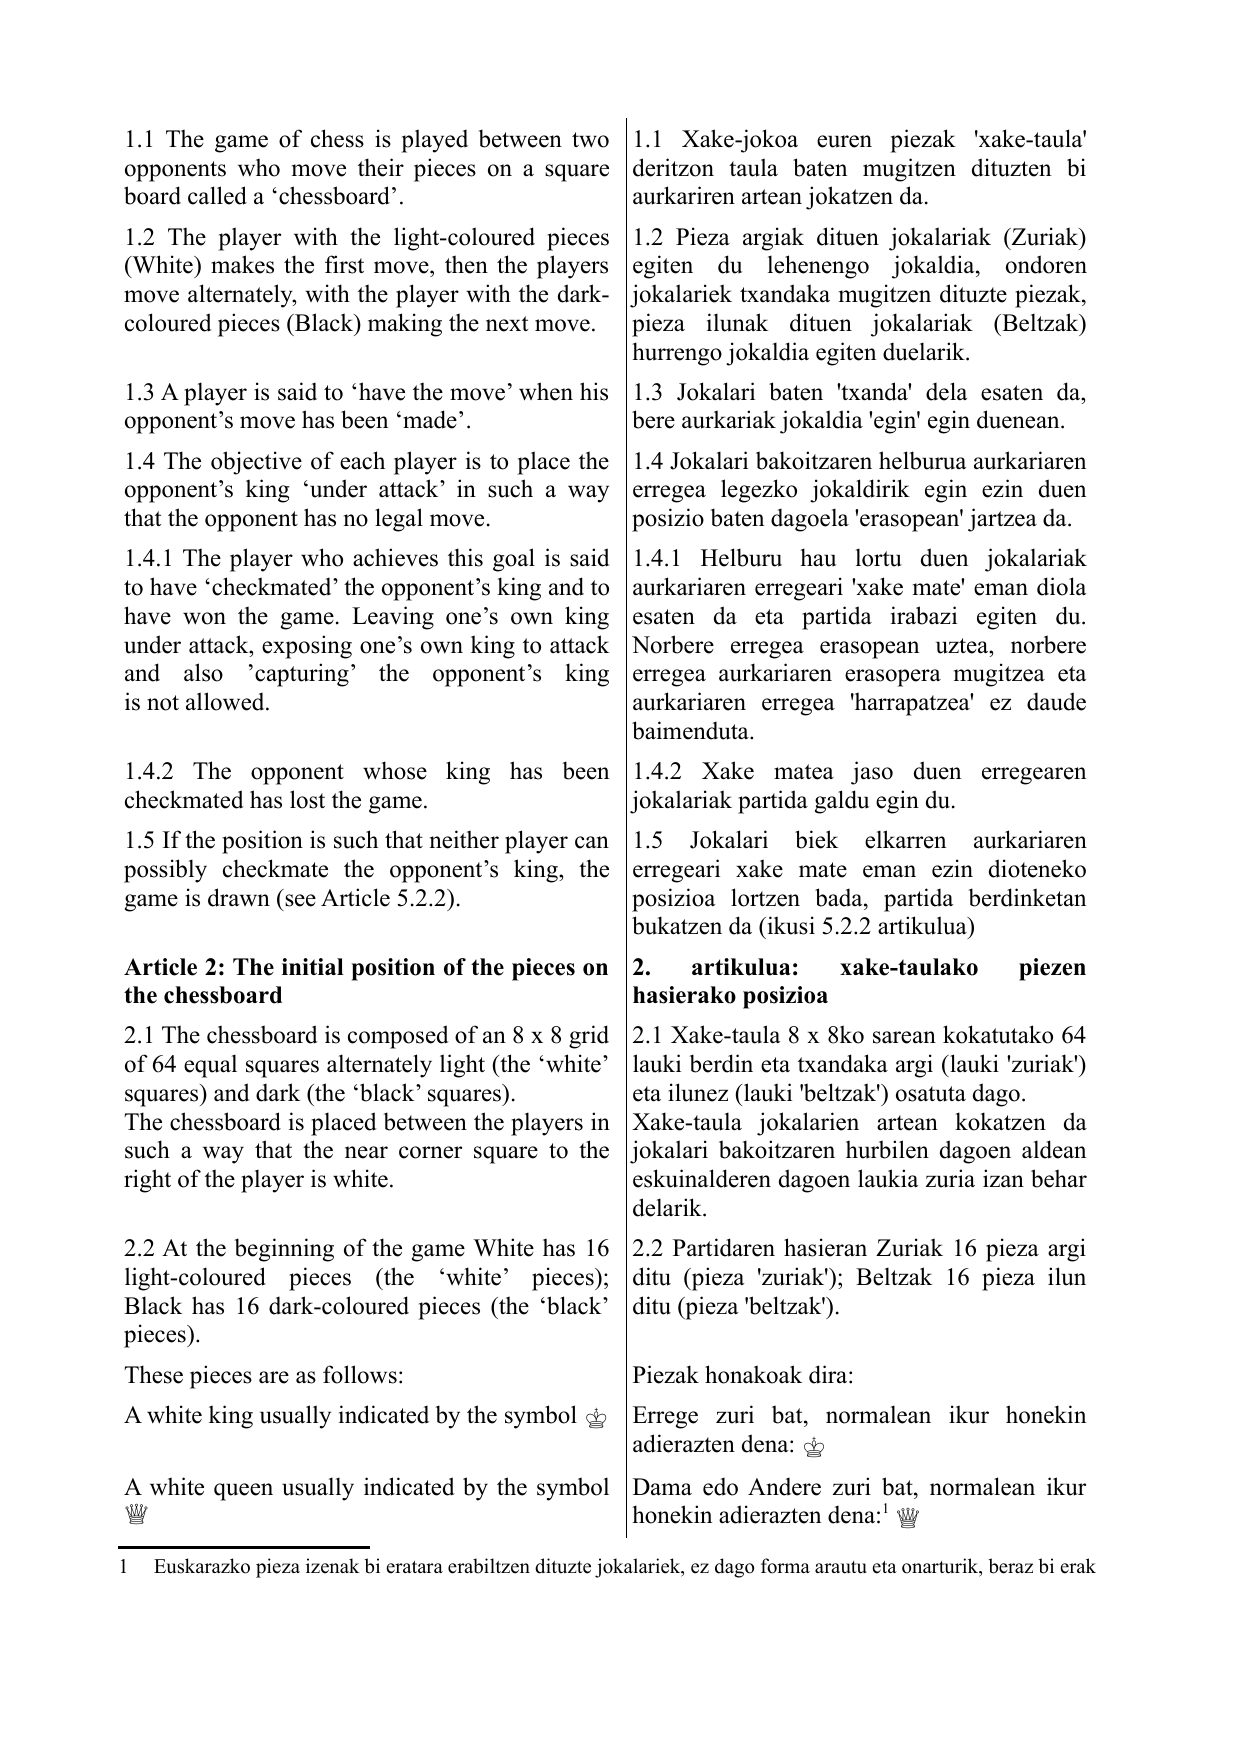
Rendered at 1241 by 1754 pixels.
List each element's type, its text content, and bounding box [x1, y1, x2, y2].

table_cell 1.2 Pieza argiak dituen jokalariak (Zuriak) egiten du lehenengo jokaldia, ondoren jokalariek txandaka mugitzen dituzte piezak, pieza ilunak dituen jokalariak (Beltzak) hurrengo jokaldia egiten duelarik. [627, 216, 1093, 371]
table_cell [616, 1394, 626, 1466]
table_cell [616, 946, 626, 1015]
table_cell [616, 440, 626, 538]
table_cell 1.5 Jokalari biek elkarren aurkariaren erregeari xake mate eman ezin dioteneko posizioa lortzen bada, partida berdinketan bukatzen da (ikusi 5.2.2 artikulua) [627, 819, 1093, 946]
table_cell 2. artikulua: xake-taulako piezen hasierako posizioa [627, 946, 1093, 1015]
table_cell 1.4.2 Xake matea jaso duen erregearen jokalariak partida galdu egin du. [627, 750, 1093, 819]
table_cell [616, 750, 626, 819]
table_cell [616, 819, 626, 946]
table_cell 1.1 The game of chess is played between two opponents who move their pieces on a square board called a ‘chessboard’. [118, 118, 616, 216]
table_cell [616, 371, 626, 440]
table_cell 1.4 The objective of each player is to place the opponent’s king ‘under attack’ in such a way that the opponent has no legal move. [118, 440, 616, 538]
table_cell [616, 118, 626, 216]
table_cell 2.2 Partidaren hasieran Zuriak 16 pieza argi ditu (pieza 'zuriak'); Beltzak 16 pieza ilun ditu (pieza 'beltzak'). [627, 1228, 1093, 1354]
table_cell 1.1 Xake-jokoa euren piezak 'xake-taula' deritzon taula baten mugitzen dituzten bi aurkariren artean jokatzen da. [627, 118, 1093, 216]
table_cell [616, 1354, 626, 1394]
table_cell A white queen usually indicated by the symbol Q [118, 1466, 616, 1537]
table_cell 2.1 The chessboard is composed of an 8 x 8 grid of 64 equal squares alternately light (the ‘white’ squares) and dark (the ‘black’ squares). The chessboard is placed between the players in such a way that the near corner square to the right of the player is white. [118, 1015, 616, 1227]
table_cell [616, 216, 626, 371]
table_cell 2.1 Xake-taula 8 x 8ko sarean kokatutako 64 lauki berdin eta txandaka argi (lauki 'zuriak') eta ilunez (lauki 'beltzak') osatuta dago. Xake-taula jokalarien artean kokatzen da jokalari bakoitzaren hurbilen dagoen aldean eskuinalderen dagoen laukia zuria izan behar delarik. [627, 1015, 1093, 1227]
table_cell [616, 1228, 626, 1354]
table_cell Dama edo Andere zuri bat, normalean ikur honekin adierazten dena: Q [627, 1466, 1093, 1537]
table_cell These pieces are as follows: [118, 1354, 616, 1394]
table_cell 2.2 At the beginning of the game White has 16 light-coloured pieces (the ‘white’ pieces); Black has 16 dark-coloured pieces (the ‘black’ pieces). [118, 1228, 616, 1354]
table_cell 1.5 If the position is such that neither player can possibly checkmate the opponent’s king, the game is drawn (see Article 5.2.2). [118, 819, 616, 946]
table_cell 1.4.1 The player who achieves this goal is said to have ‘checkmated’ the opponent’s king and to have won the game. Leaving one’s own king under attack, exposing one’s own king to attack and also ’capturing’ the opponent’s king is not allowed. [118, 538, 616, 750]
table_cell 1.2 The player with the light-coloured pieces (White) makes the first move, then the players move alternately, with the player with the dark-coloured pieces (Black) making the next move. [118, 216, 616, 371]
table_cell 1.4 Jokalari bakoitzaren helburua aurkariaren erregea legezko jokaldirik egin ezin duen posizio baten dagoela 'erasopean' jartzea da. [627, 440, 1093, 538]
table_cell [616, 538, 626, 750]
table_cell Errege zuri bat, normalean ikur honekin adierazten dena: K [627, 1394, 1093, 1466]
table_cell [616, 1015, 626, 1227]
table_cell A white king usually indicated by the symbol K [118, 1394, 616, 1466]
table_cell 1.4.1 Helburu hau lortu duen jokalariak aurkariaren erregeari 'xake mate' eman diola esaten da eta partida irabazi egiten du. Norbere erregea erasopean uztea, norbere erregea aurkariaren erasopera mugitzea eta aurkariaren erregea 'harrapatzea' ez daude baimenduta. [627, 538, 1093, 750]
table_cell Piezak honakoak dira: [627, 1354, 1093, 1394]
table_cell 1.3 A player is said to ‘have the move’ when his opponent’s move has been ‘made’. [118, 371, 616, 440]
table_cell Article 2: The initial position of the pieces on the chessboard [118, 946, 616, 1015]
table_cell 1.3 Jokalari baten 'txanda' dela esaten da, bere aurkariak jokaldia 'egin' egin duenean. [627, 371, 1093, 440]
table_cell 1.4.2 The opponent whose king has been checkmated has lost the game. [118, 750, 616, 819]
table_cell [616, 1466, 626, 1537]
